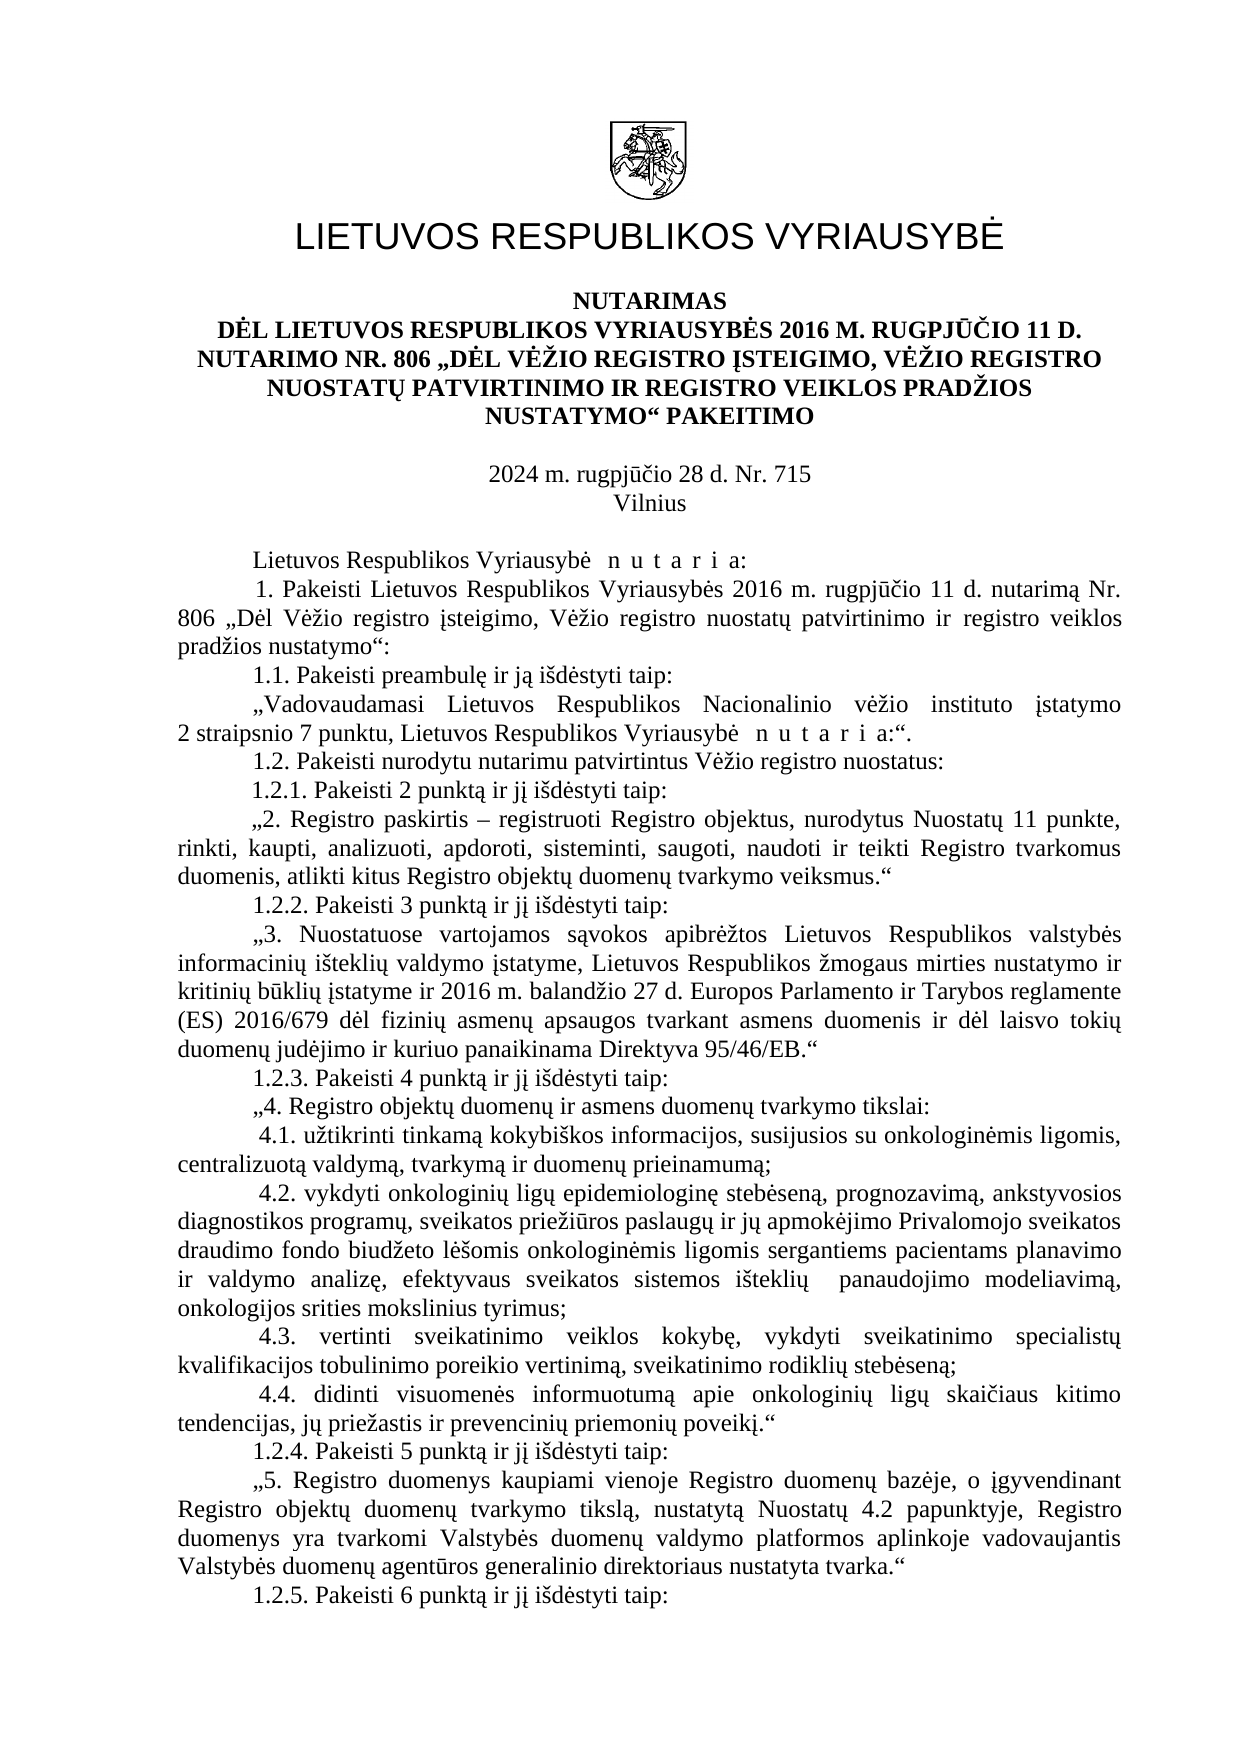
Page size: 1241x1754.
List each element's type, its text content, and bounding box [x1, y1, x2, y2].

text 1.2.1. Pakeisti 2 punktą ir jį išdėstyti taip: [177, 775, 1122, 804]
text 4.3. vertinti sveikatinimo veiklos kokybę, vykdyti sveikatinimo specialistų kvalifikacijos tobulinimo poreikio vertinimą, sveikatinimo rodiklių stebėseną; [177, 1321, 1122, 1379]
text „Vadovaudamasi Lietuvos Respublikos Nacionalinio vėžio instituto įstatymo 2 straipsnio 7 punktu, Lietuvos Respublikos Vyriausybė nutaria:“. [177, 689, 1122, 746]
text „4. Registro objektų duomenų ir asmens duomenų tvarkymo tikslai: [177, 1091, 1122, 1120]
text 1.1. Pakeisti preambulę ir ją išdėstyti taip: [177, 660, 1122, 689]
text 1. Pakeisti Lietuvos Respublikos Vyriausybės 2016 m. rugpjūčio 11 d. nutarimą Nr. 806 „Dėl Vėžio registro įsteigimo, Vėžio registro nuostatų patvirtinimo ir registro veiklos pradžios nustatymo“: [177, 574, 1122, 660]
text Vilnius [177, 488, 1122, 516]
text „5. Registro duomenys kaupiami vienoje Registro duomenų bazėje, o įgyvendinant Registro objektų duomenų tvarkymo tikslą, nustatytą Nuostatų 4.2 papunktyje, Registro duomenys yra tvarkomi Valstybės duomenų valdymo platformos aplinkoje vadovaujantis Valstybės duomenų agentūros generalinio direktoriaus nustatyta tvarka.“ [177, 1465, 1122, 1580]
text 4.2. vykdyti onkologinių ligų epidemiologinę stebėseną, prognozavimą, ankstyvosios diagnostikos programų, sveikatos priežiūros paslaugų ir jų apmokėjimo Privalomojo sveikatos draudimo fondo biudžeto lėšomis onkologinėmis ligomis sergantiems pacientams planavimo ir valdymo analizę, efektyvaus sveikatos sistemos išteklių panaudojimo modeliavimą, onkologijos srities mokslinius tyrimus; [177, 1178, 1122, 1321]
text 1.2.4. Pakeisti 5 punktą ir jį išdėstyti taip: [177, 1436, 1122, 1465]
text 1.2.2. Pakeisti 3 punktą ir jį išdėstyti taip: [177, 890, 1122, 919]
text nutarimas [177, 286, 1122, 315]
text „3. Nuostatuose vartojamos sąvokos apibrėžtos Lietuvos Respublikos valstybės informacinių išteklių valdymo įstatyme, Lietuvos Respublikos žmogaus mirties nustatymo ir kritinių būklių įstatyme ir 2016 m. balandžio 27 d. Europos Parlamento ir Tarybos reglamente (ES) 2016/679 dėl fizinių asmenų apsaugos tvarkant asmens duomenis ir dėl laisvo tokių duomenų judėjimo ir kuriuo panaikinama Direktyva 95/46/EB.“ [177, 919, 1122, 1063]
text 4.1. užtikrinti tinkamą kokybiškos informacijos, susijusios su onkologinėmis ligomis, centralizuotą valdymą, tvarkymą ir duomenų prieinamumą; [177, 1120, 1122, 1178]
text 1.2.3. Pakeisti 4 punktą ir jį išdėstyti taip: [177, 1063, 1122, 1091]
text „2. Registro paskirtis – registruoti Registro objektus, nurodytus Nuostatų 11 punkte, rinkti, kaupti, analizuoti, apdoroti, sisteminti, saugoti, naudoti ir teikti Registro tvarkomus duomenis, atlikti kitus Registro objektų duomenų tvarkymo veiksmus.“ [177, 804, 1122, 890]
text 2024 m. rugpjūčio 28 d. Nr. 715 [177, 459, 1122, 488]
text 1.2.5. Pakeisti 6 punktą ir jį išdėstyti taip: [177, 1580, 1122, 1609]
text DĖL Lietuvos Respublikos Vyriausybės 2016 m. rugpjūčio 11 d. nutarimO Nr. 806 „Dėl Vėžio registro įsteigimo, Vėžio registro nuostatų patvirtinimo ir Registro veiklos pradžios nustatymo“ PAKEITIMO [177, 315, 1122, 430]
text 1.2. Pakeisti nurodytu nutarimu patvirtintus Vėžio registro nuostatus: [177, 746, 1122, 775]
text 4.4. didinti visuomenės informuotumą apie onkologinių ligų skaičiaus kitimo tendencijas, jų priežastis ir prevencinių priemonių poveikį.“ [177, 1379, 1122, 1436]
text Lietuvos Respublikos Vyriausybė nutaria: [177, 545, 1122, 574]
text Lietuvos Respublikos Vyriausybė [177, 214, 1122, 258]
